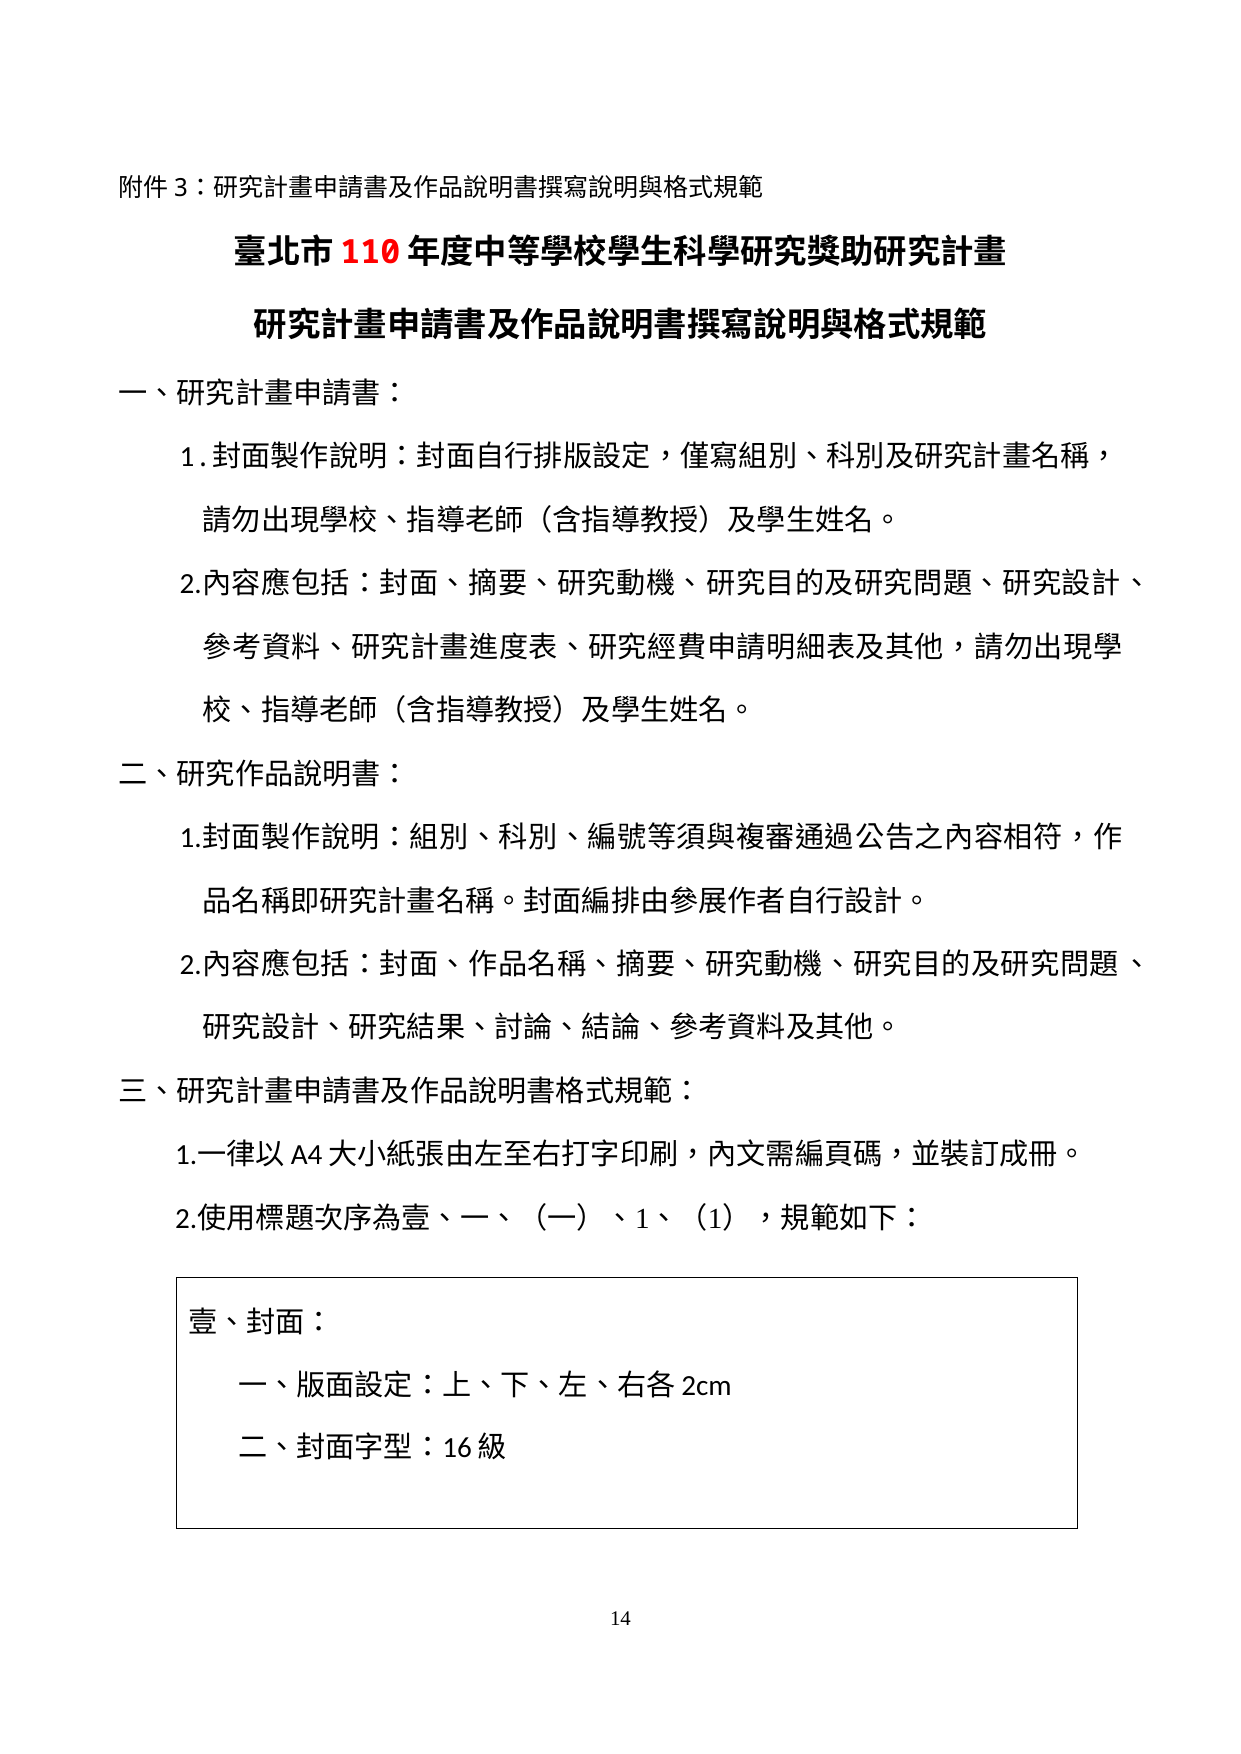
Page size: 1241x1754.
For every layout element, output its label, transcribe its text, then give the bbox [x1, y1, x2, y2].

text 2.內容應包括：封面、摘要、研究動機、研究目的及研究問題、研究設計、參考資料、研究計畫進度表、研究經費申請明細表及其他，請勿出現學校、指導老師（含指導教授）及學生姓名。 [179, 560, 1122, 729]
text 研究計畫申請書及作品說明書撰寫說明與格式規範 [118, 297, 1122, 346]
text 二、研究作品說明書： [118, 750, 1122, 793]
text 1.封面製作說明：封面自行排版設定，僅寫組別、科別及研究計畫名稱，請勿出現學校、指導老師（含指導教授）及學生姓名。 [179, 433, 1122, 539]
text 三、研究計畫申請書及作品說明書格式規範： [118, 1067, 1122, 1110]
text 附件3：研究計畫申請書及作品說明書撰寫說明與格式規範 [118, 143, 1122, 206]
text 一、研究計畫申請書： [118, 369, 1122, 412]
table_header 壹、封面： 一、版面設定：上、下、左、右各2cm 二、封面字型：16級 [177, 1278, 1077, 1528]
text 臺北市110年度中等學校學生科學研究獎助研究計畫 [118, 225, 1122, 273]
text 1.封面製作說明：組別、科別、編號等須與複審通過公告之內容相符，作品名稱即研究計畫名稱。封面編排由參展作者自行設計。 [179, 814, 1122, 919]
text 2.內容應包括：封面、作品名稱、摘要、研究動機、研究目的及研究問題、研究設計、研究結果、討論、結論、參考資料及其他。 [179, 941, 1122, 1046]
text 1.一律以A4大小紙張由左至右打字印刷，內文需編頁碼，並裝訂成冊。 [118, 1131, 1122, 1173]
text 2.使用標題次序為壹、一、（一）、1、（1），規範如下： [118, 1194, 1122, 1237]
